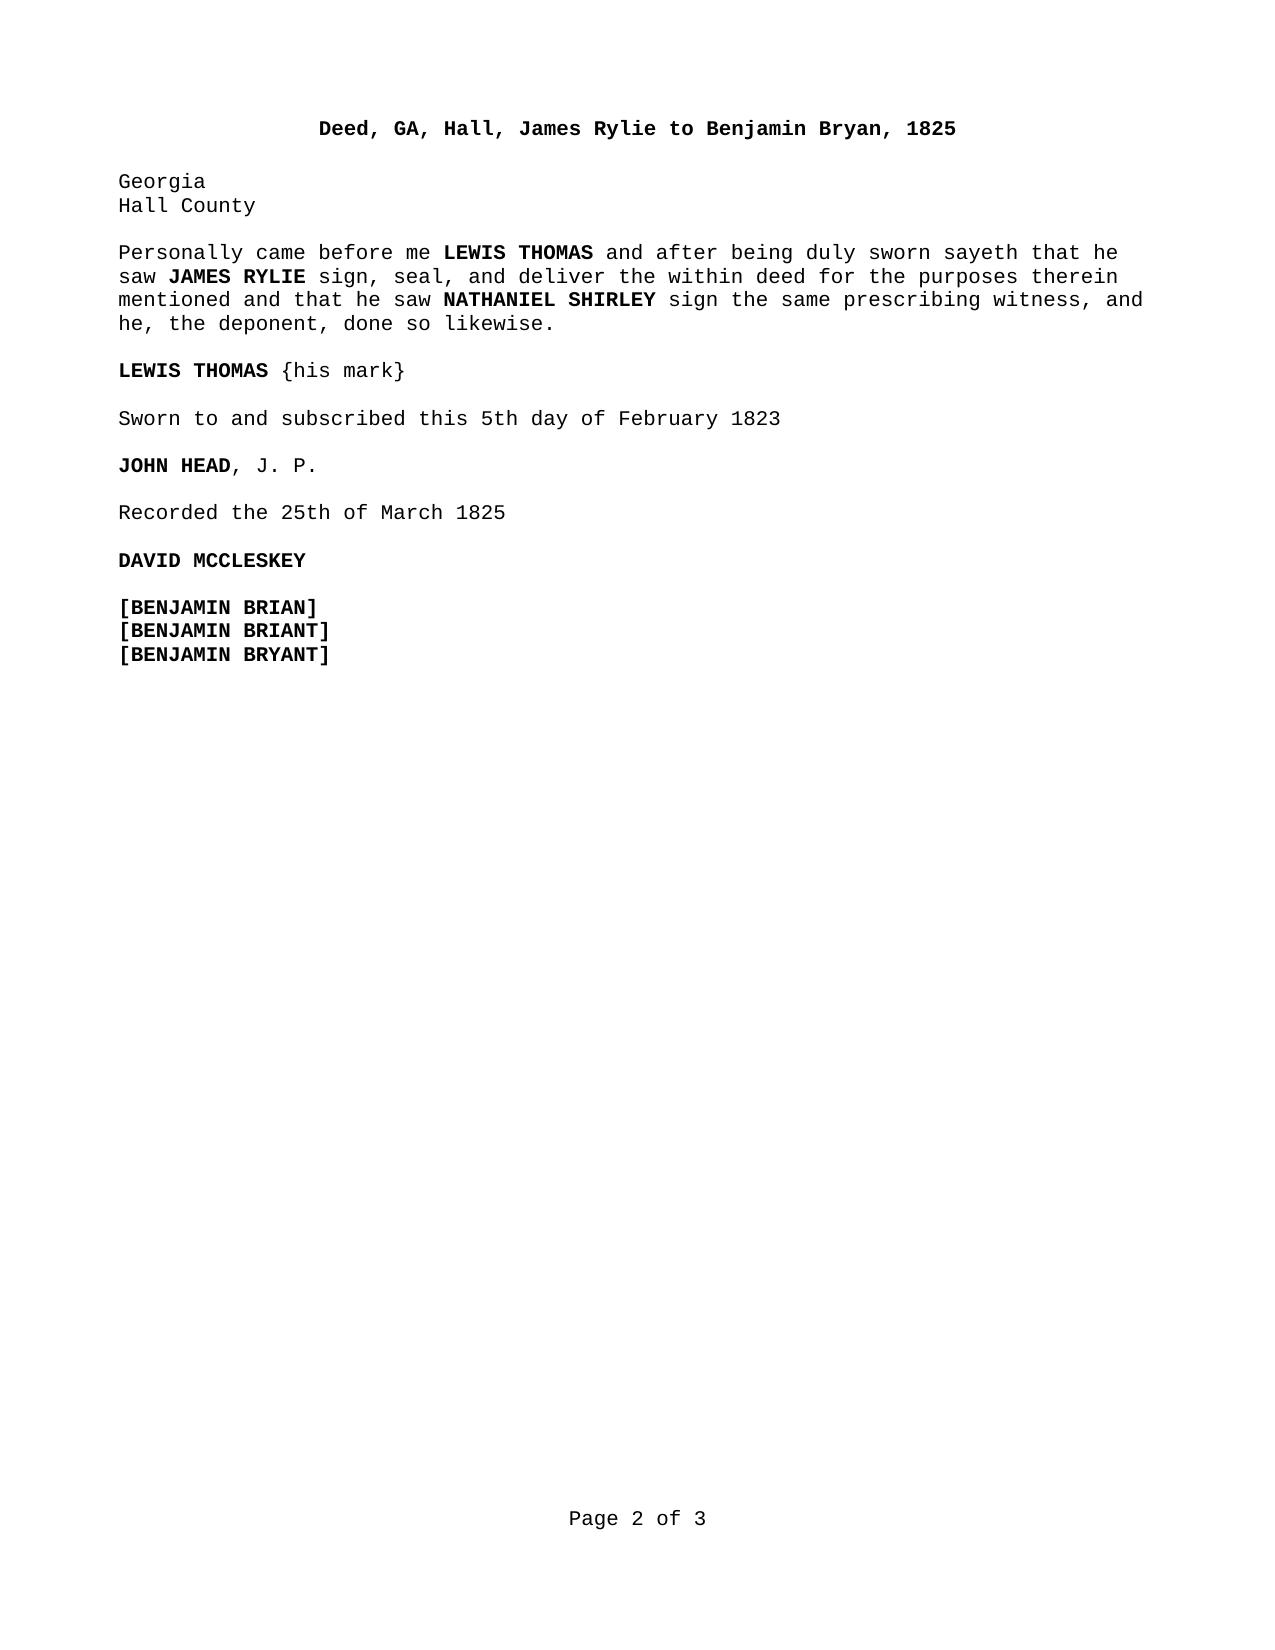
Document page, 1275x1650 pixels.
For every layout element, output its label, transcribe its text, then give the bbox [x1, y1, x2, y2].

text David McCleskey [118, 549, 1157, 573]
text [BENJAMIN BRIANT] [118, 621, 1157, 644]
text [BENJAMIN BRYANT] [118, 644, 1157, 668]
text [BENJAMIN BRIAN] [118, 597, 1157, 621]
text Georgia [118, 171, 1157, 195]
text Hall County [118, 195, 1157, 218]
text John head, J. P. [118, 455, 1157, 479]
text Lewis Thomas {his mark} [118, 360, 1157, 384]
text Sworn to and subscribed this 5th day of February 1823 [118, 408, 1157, 431]
text Personally came before me Lewis Thomas and after being duly sworn sayeth that he saw JAMES RYLIE sign, seal, and deliver the within deed for the purposes therein mentioned and that he saw Nathaniel Shirley sign the same prescribing witness, and he, the deponent, done so likewise. [118, 242, 1157, 337]
text Recorded the 25th of March 1825 [118, 502, 1157, 526]
